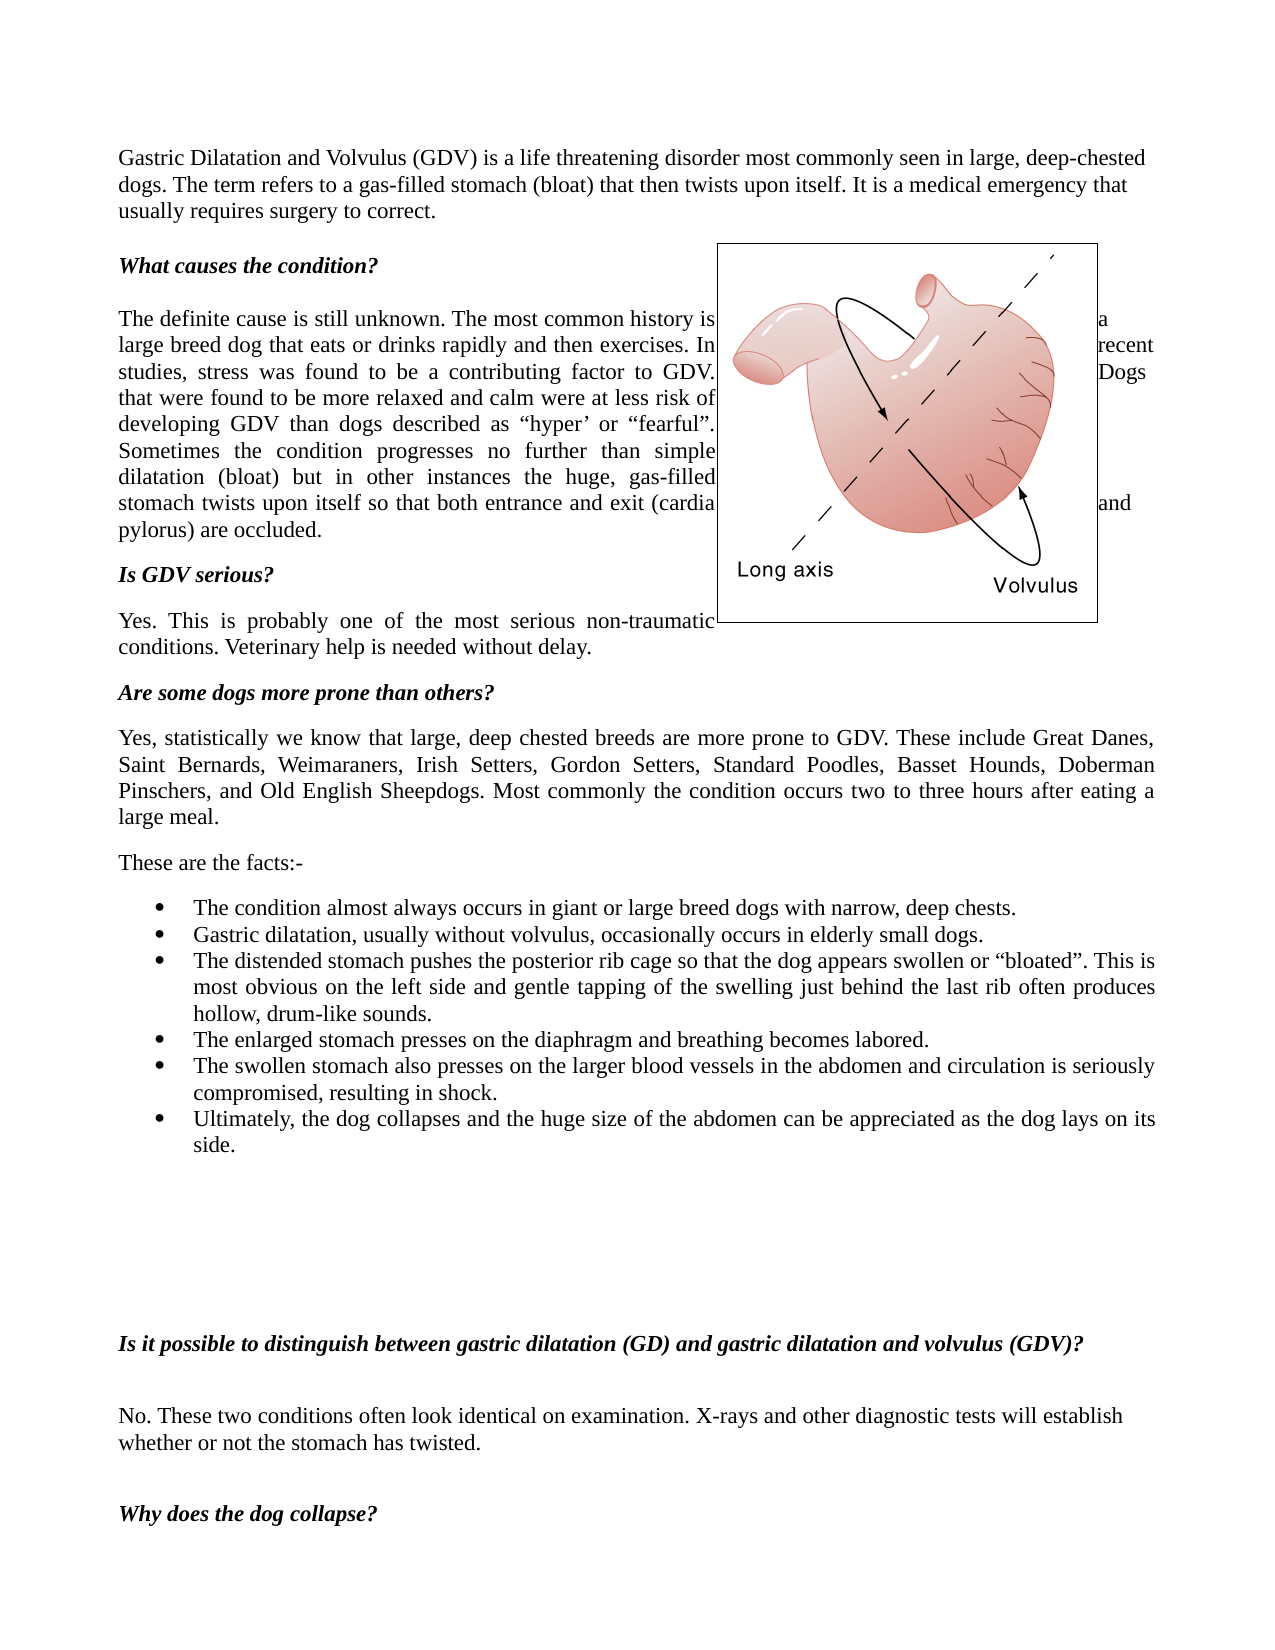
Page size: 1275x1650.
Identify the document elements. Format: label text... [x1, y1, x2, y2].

text Is it possible to distinguish between gastric dilatation (GD) and gastric dilatation and volvulus (GDV)? [118, 1330, 1157, 1357]
list Ultimately, the dog collapses and the huge size of the abdomen can be appreciated as the dog lays on its side. [156, 1105, 1157, 1158]
text Gastric Dilatation and Volvulus (GDV) is a life threatening disorder most commonly seen in large, deep-chested dogs. The term refers to a gas-filled stomach (bloat) that then twists upon itself. It is a medical emergency that usually requires surgery to correct. [118, 144, 1157, 223]
text Yes. This is probably one of the most serious non-traumatic conditions. Veterinary help is needed without delay. [118, 607, 1157, 659]
list The enlarged stomach presses on the diaphragm and breathing becomes labored. [156, 1026, 1157, 1052]
text These are the facts:- [118, 849, 1157, 875]
text Is GDV serious? [118, 561, 717, 588]
text Yes, statistically we know that large, deep chested breeds are more prone to GDV. These include Great Danes, Saint Bernards, Weimaraners, Irish Setters, Gordon Setters, Standard Poodles, Basset Hounds, Doberman Pinschers, and Old English Sheepdogs. Most commonly the condition occurs two to three hours after eating a large meal. [118, 724, 1157, 830]
list The swollen stomach also presses on the larger blood vessels in the abdomen and circulation is seriously compromised, resulting in shock. [156, 1052, 1157, 1105]
text [1098, 561, 1157, 588]
text [1098, 252, 1157, 279]
text Are some dogs more prone than others? [118, 679, 1157, 705]
list The condition almost always occurs in giant or large breed dogs with narrow, deep chests. [156, 894, 1157, 921]
list Gastric dilatation, usually without volvulus, occasionally occurs in elderly small dogs. [156, 921, 1157, 947]
list The distended stomach pushes the posterior rib cage so that the dog appears swollen or “bloated”. This is most obvious on the left side and gentle tapping of the swelling just behind the last rib often produces hollow, drum-like sounds. [156, 947, 1157, 1026]
text No. These two conditions often look identical on examination. X-rays and other diagnostic tests will establish whether or not the stomach has twisted. [118, 1402, 1157, 1455]
text What causes the condition? [118, 252, 717, 279]
text Why does the dog collapse? [118, 1501, 1157, 1527]
text The definite cause is still unknown. The most common history is a large breed dog that eats or drinks rapidly and then exercises. In recent studies, stress was found to be a contributing factor to GDV. Dogs that were found to be more relaxed and calm were at less risk of developing GDV than dogs described as “hyper’ or “fearful”. Sometimes the condition progresses no further than simple dilatation (bloat) but in other instances the huge, gas-filled stomach twists upon itself so that both entrance and exit (cardia and pylorus) are occluded. [118, 305, 717, 542]
text The definite cause is still unknown. The most common history is a large breed dog that eats or drinks rapidly and then exercises. In recent studies, stress was found to be a contributing factor to GDV. Dogs that were found to be more relaxed and calm were at less risk of developing GDV than dogs described as “hyper’ or “fearful”. Sometimes the condition progresses no further than simple dilatation (bloat) but in other instances the huge, gas-filled stomach twists upon itself so that both entrance and exit (cardia and pylorus) are occluded. [1098, 305, 1157, 542]
